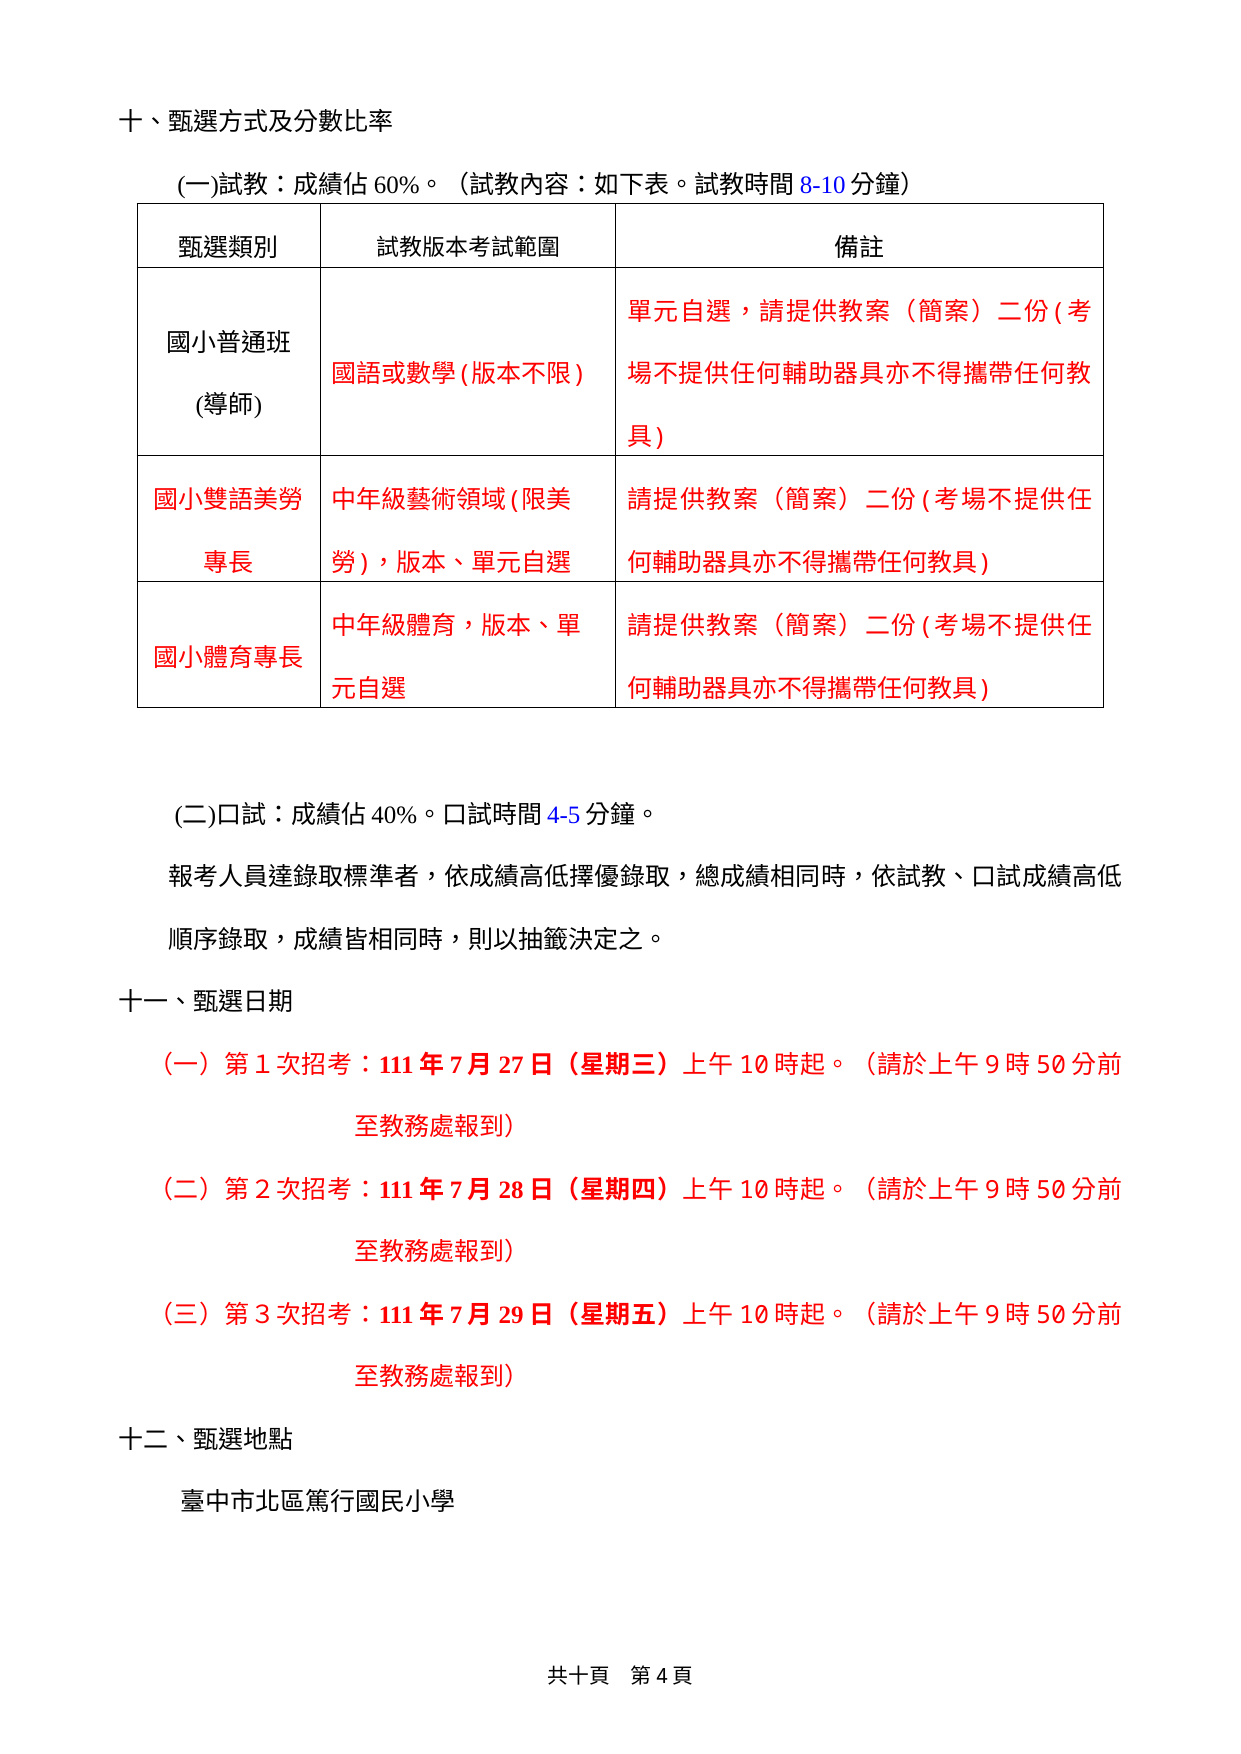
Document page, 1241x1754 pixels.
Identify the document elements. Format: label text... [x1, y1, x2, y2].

text 臺中市北區篤行國民小學 [181, 1458, 1122, 1521]
text 報考人員達錄取標準者，依成績高低擇優錄取，總成績相同時，依試教、口試成績高低順序錄取，成績皆相同時，則以抽籤決定之。 [168, 833, 1122, 958]
text 十、甄選方式及分數比率 [118, 78, 1122, 141]
table_cell 國小普通班 (導師) [138, 268, 320, 455]
text (二)口試：成績佔40%。口試時間4-5分鐘。 [168, 771, 1122, 833]
table_cell 請提供教案（簡案）二份(考場不提供任何輔助器具亦不得攜帶任何教具) [616, 456, 1103, 581]
text （三）第３次招考：111年7月29日（星期五）上午10時起。（請於上午9時50分前至教務處報到） [148, 1271, 1122, 1396]
table_cell 單元自選，請提供教案（簡案）二份(考場不提供任何輔助器具亦不得攜帶任何教具) [616, 268, 1103, 455]
table_header 備註 [616, 204, 1103, 267]
table_cell 中年級藝術領域(限美勞)，版本、單元自選 [321, 456, 615, 581]
text 十一、甄選日期 [118, 958, 1122, 1021]
table_cell 國語或數學(版本不限) [321, 268, 615, 455]
table_cell 請提供教案（簡案）二份(考場不提供任何輔助器具亦不得攜帶任何教具) [616, 582, 1103, 707]
table_cell 中年級體育，版本、單元自選 [321, 582, 615, 707]
text （二）第２次招考：111年7月28日（星期四）上午10時起。（請於上午9時50分前至教務處報到） [148, 1146, 1122, 1271]
table_header 試教版本考試範圍 [321, 204, 615, 267]
table_cell 國小雙語美勞專長 [138, 456, 320, 581]
text (一)試教：成績佔60%。（試教內容：如下表。試教時間8-10分鐘） [177, 141, 1122, 203]
text 十二、甄選地點 [118, 1396, 1122, 1458]
text （一）第１次招考：111年7月27日（星期三）上午10時起。（請於上午9時50分前至教務處報到） [148, 1021, 1122, 1146]
table_cell 國小體育專長 [138, 582, 320, 707]
table_header 甄選類別 [138, 204, 320, 267]
